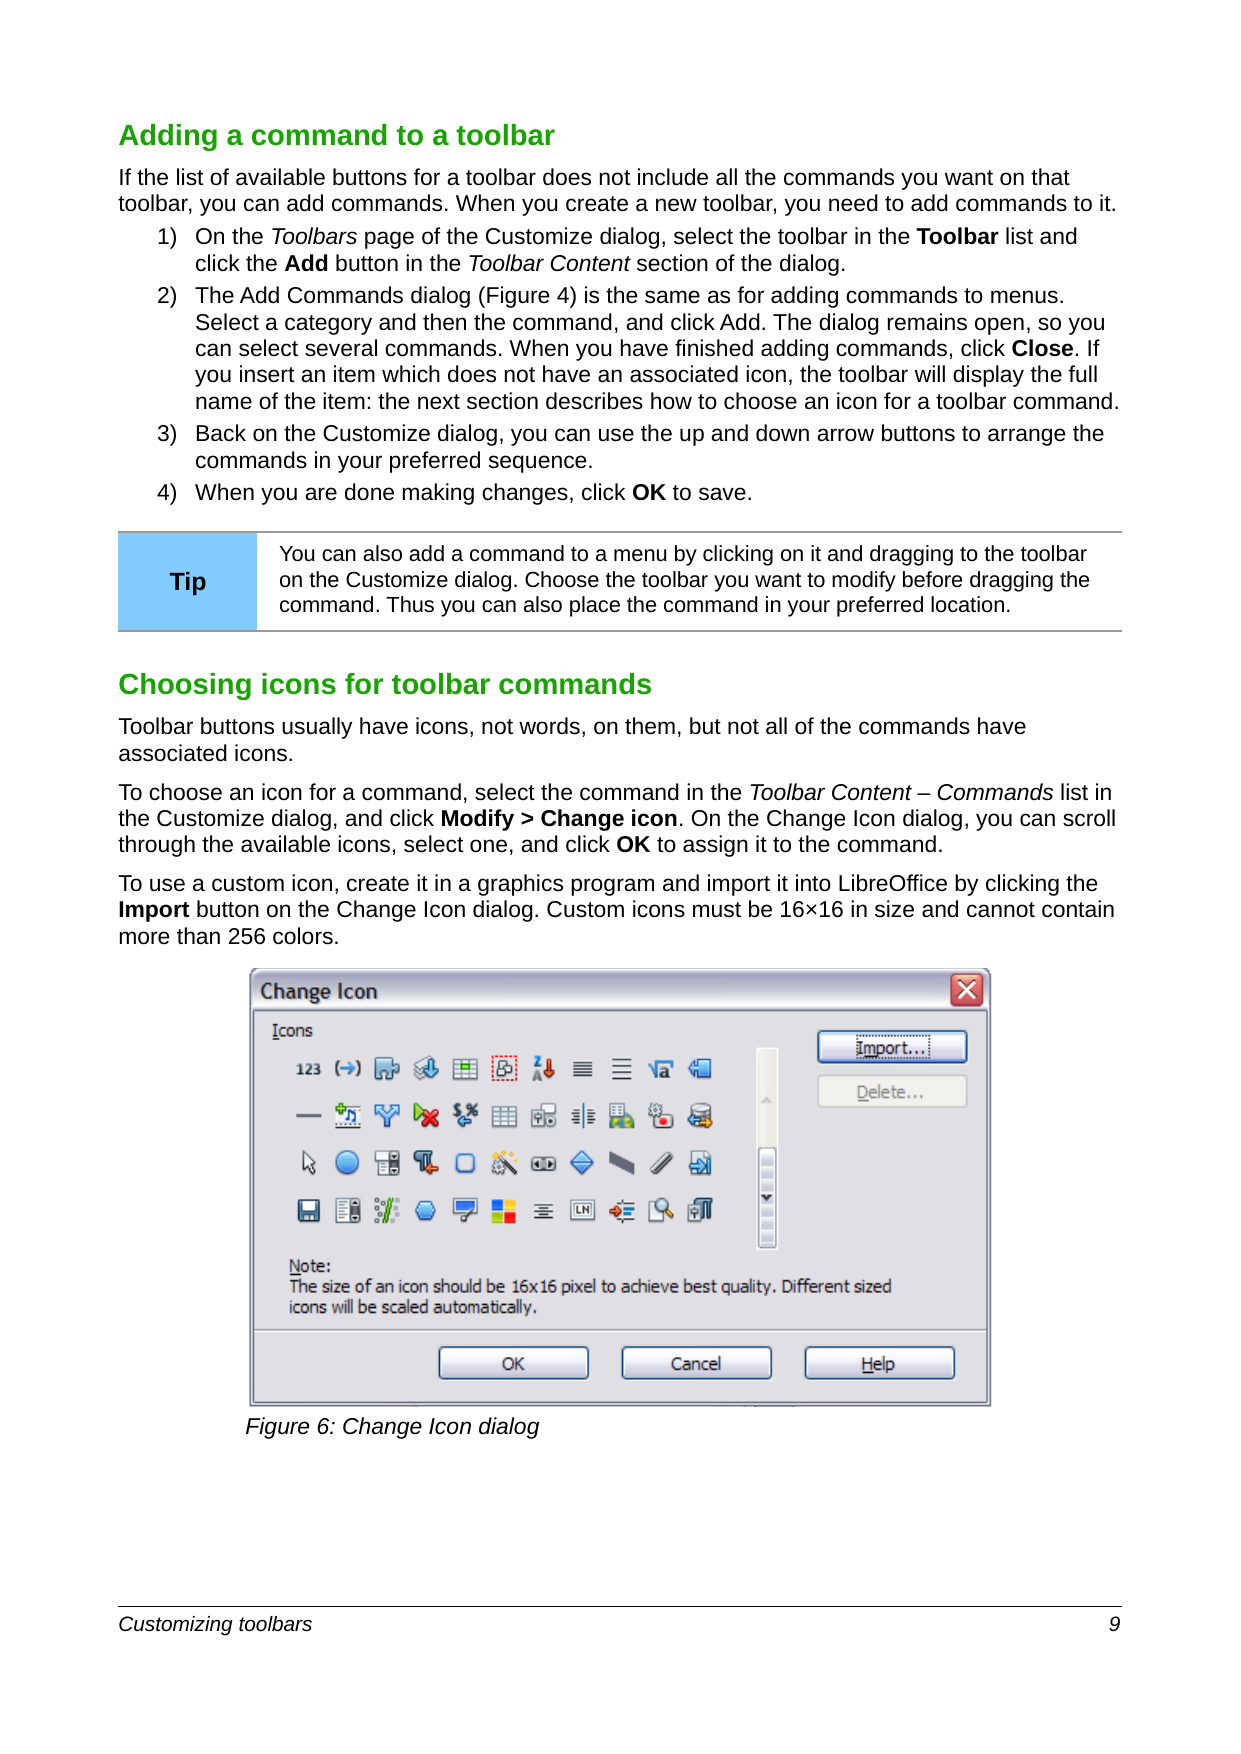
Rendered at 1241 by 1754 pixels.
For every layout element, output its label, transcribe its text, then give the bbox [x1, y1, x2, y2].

list On the Toolbars page of the Customize dialog, select the toolbar in the Toolbar list and click the Add button in the Toolbar Content section of the dialog. [177, 223, 1122, 276]
subtitle Choosing icons for toolbar commands [118, 667, 1122, 701]
picture [245, 968, 995, 1407]
text To use a custom icon, create it in a graphics program and import it into LibreOffice by clicking the Import button on the Change Icon dialog. Custom icons must be 16×16 in size and cannot contain more than 256 colors. [118, 870, 1122, 949]
text To choose an icon for a command, select the command in the Toolbar Content – Commands list in the Customize dialog, and click Modify > Change icon. On the Change Icon dialog, you can scroll through the available icons, select one, and click OK to assign it to the command. [118, 778, 1122, 858]
list The Add Commands dialog (Figure 4) is the same as for adding commands to menus. Select a category and then the command, and click Add. The dialog remains open, so you can select several commands. When you have finished adding commands, click Close. If you insert an item which does not have an associated icon, the toolbar will display the full name of the item: the next section describes how to choose an icon for a toolbar command. [177, 282, 1122, 414]
table_header You can also add a command to a menu by clicking on it and dragging to the toolbar on the Customize dialog. Choose the toolbar you want to modify before dragging the command. Thus you can also place the command in your preferred location. [258, 533, 1122, 630]
table_header Tip [118, 533, 257, 630]
list Back on the Customize dialog, you can use the up and down arrow buttons to arrange the commands in your preferred sequence. [177, 420, 1122, 473]
text Figure 6: Change Icon dialog [245, 1413, 995, 1440]
list When you are done making changes, click OK to save. [177, 479, 1122, 506]
list If the list of available buttons for a toolbar does not include all the commands you want on that toolbar, you can add commands. When you create a new toolbar, you need to add commands to it. [118, 164, 1122, 217]
subtitle Adding a command to a toolbar [118, 118, 1122, 152]
text Toolbar buttons usually have icons, not words, on them, but not all of the commands have associated icons. [118, 713, 1122, 766]
